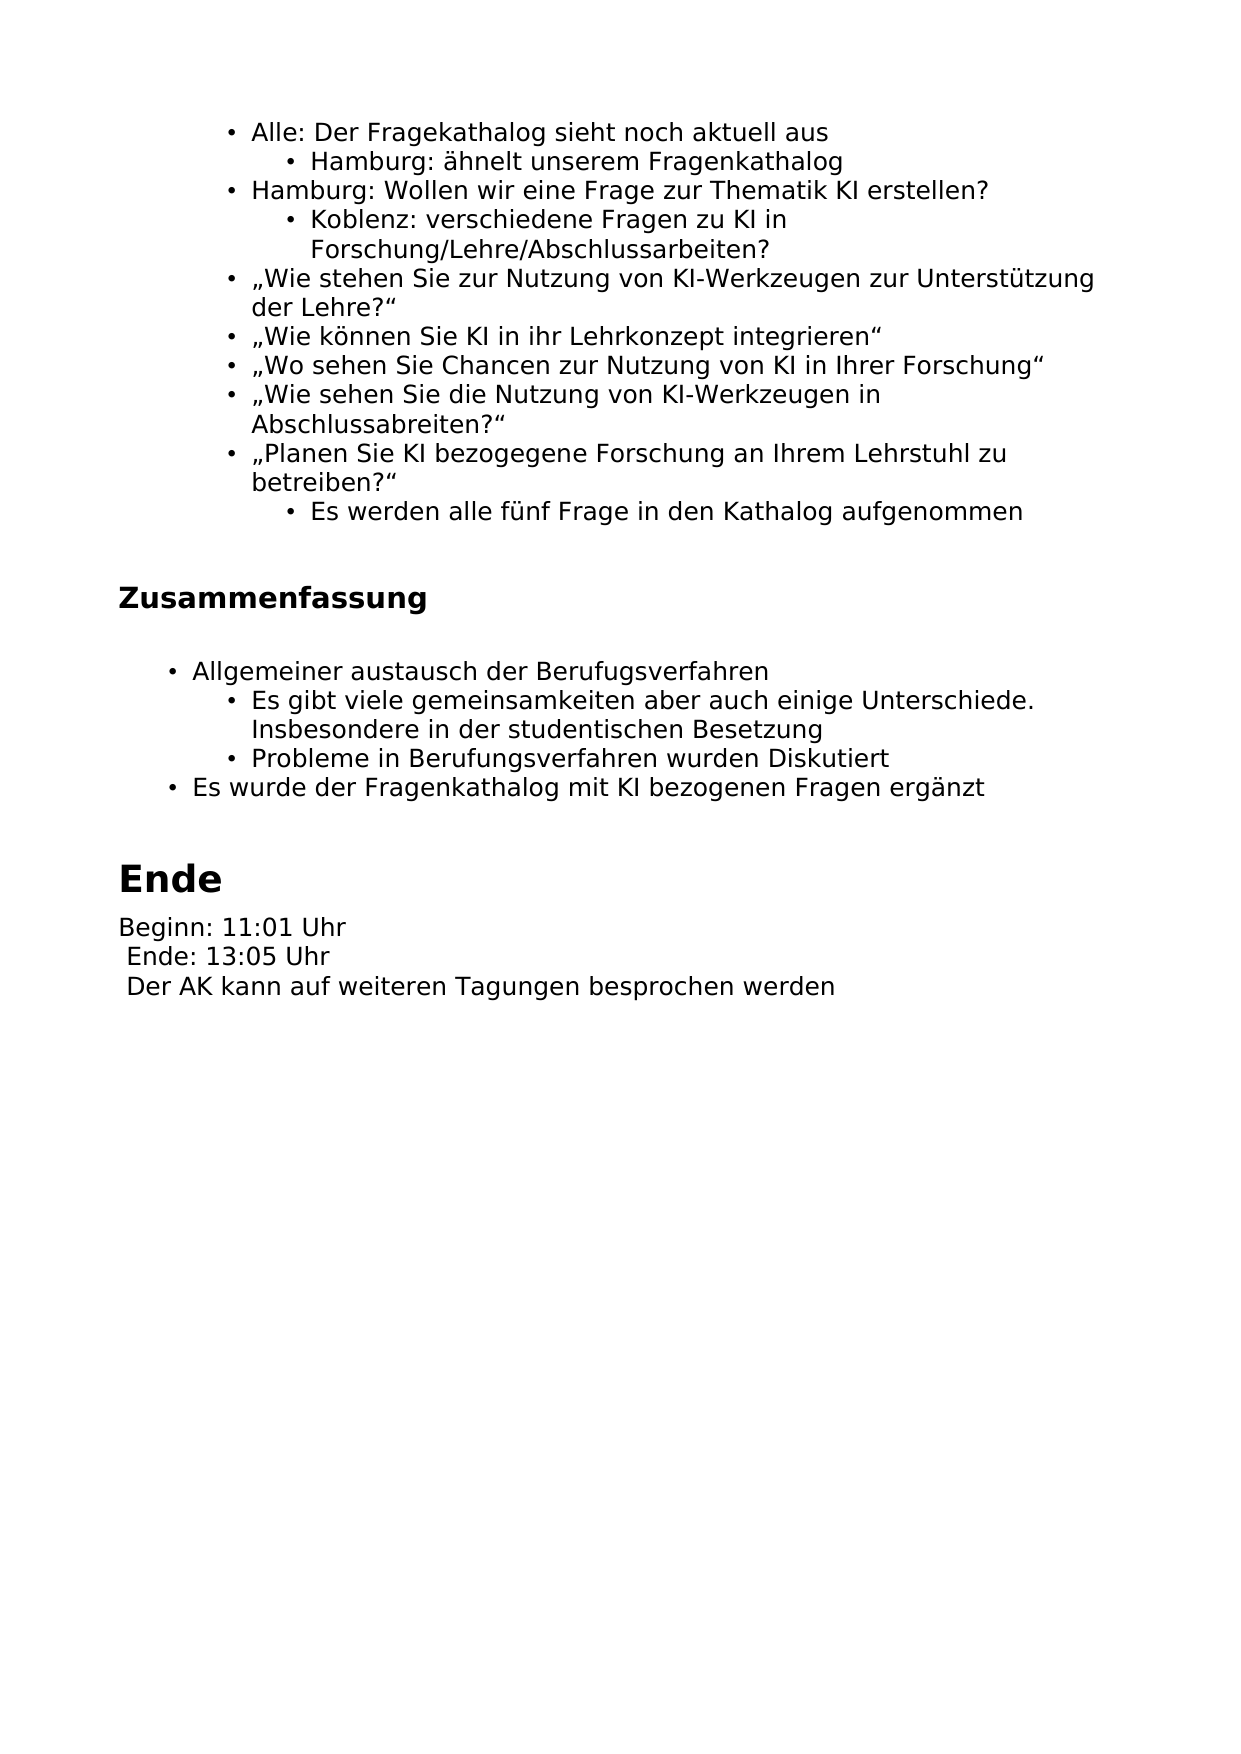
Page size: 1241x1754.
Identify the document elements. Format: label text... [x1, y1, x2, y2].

text Beginn: 11:01 Uhr Ende: 13:05 Uhr Der AK kann auf weiteren Tagungen besprochen werden [118, 913, 1122, 1001]
list Alle: Der Fragekathalog sieht noch aktuell aus [236, 118, 1122, 147]
list „Planen Sie KI bezogegene Forschung an Ihrem Lehrstuhl zu betreiben?“ [236, 439, 1122, 497]
list „Wie sehen Sie die Nutzung von KI-Werkzeugen in Abschlussabreiten?“ [236, 381, 1122, 439]
subtitle Zusammenfassung [118, 581, 1122, 615]
list „Wie können Sie KI in ihr Lehrkonzept integrieren“ [236, 322, 1122, 351]
list Es wurde der Fragenkathalog mit KI bezogenen Fragen ergänzt [177, 773, 1122, 803]
list Hamburg: ähnelt unserem Fragenkathalog [295, 147, 1122, 176]
list Probleme in Berufungsverfahren wurden Diskutiert [236, 744, 1122, 773]
list Es werden alle fünf Frage in den Kathalog aufgenommen [295, 497, 1122, 526]
list Koblenz: verschiedene Fragen zu KI in Forschung/Lehre/Abschlussarbeiten? [295, 206, 1122, 264]
list Es gibt viele gemeinsamkeiten aber auch einige Unterschiede. Insbesondere in der studentischen Besetzung [236, 686, 1122, 744]
list Allgemeiner austausch der Berufugsverfahren [177, 657, 1122, 686]
subtitle Ende [118, 857, 1122, 901]
list Hamburg: Wollen wir eine Frage zur Thematik KI erstellen? [236, 176, 1122, 206]
list „Wo sehen Sie Chancen zur Nutzung von KI in Ihrer Forschung“ [236, 351, 1122, 381]
list „Wie stehen Sie zur Nutzung von KI-Werkzeugen zur Unterstützung der Lehre?“ [236, 264, 1122, 322]
